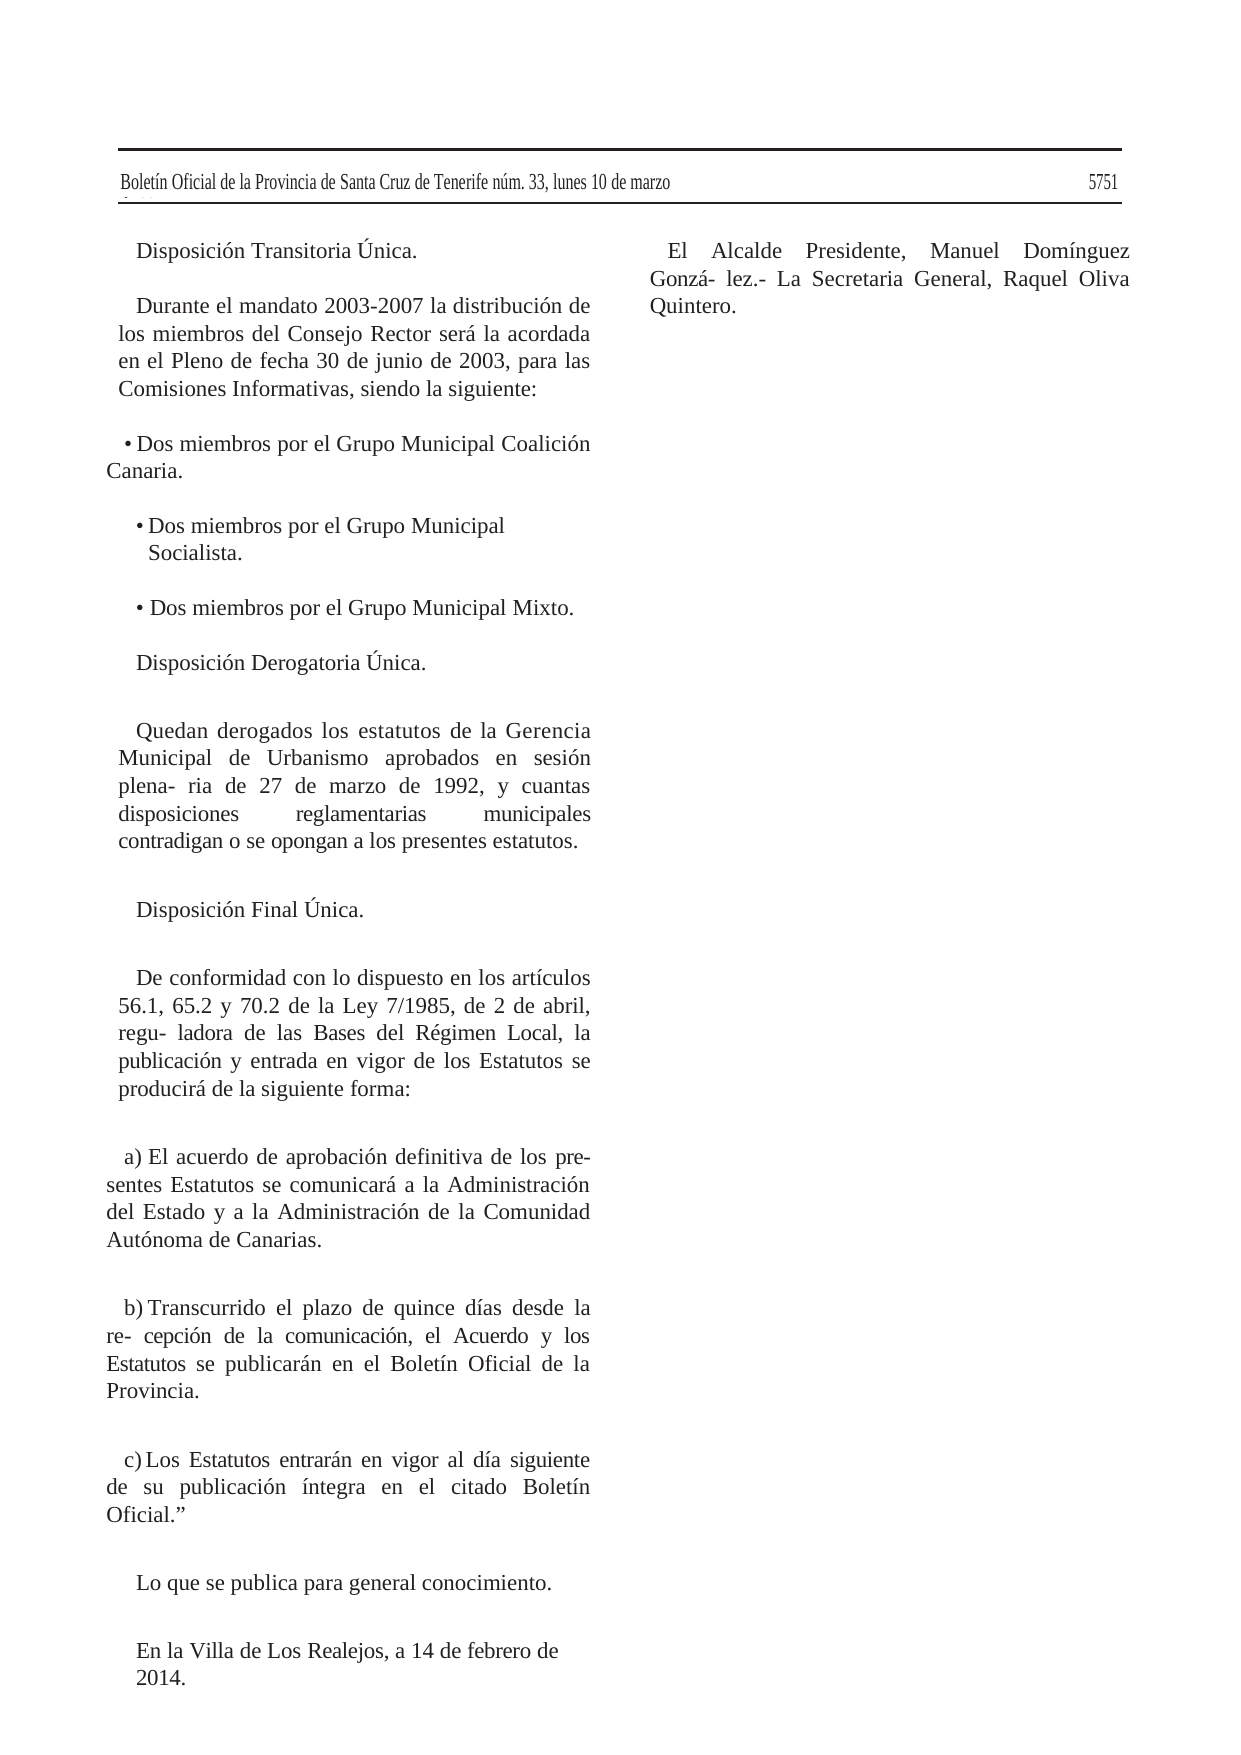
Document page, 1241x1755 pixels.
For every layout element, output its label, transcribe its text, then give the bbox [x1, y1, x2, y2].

list Los Estatutos entrarán en vigor al día siguiente de su publicación íntegra en el citado Boletín Oficial.” [106, 1446, 591, 1527]
text Disposición Transitoria Única. [136, 237, 595, 264]
text En la Villa de Los Realejos, a 14 de febrero de 2014. [136, 1638, 595, 1690]
text Disposición Final Única. [136, 896, 595, 922]
list Dos miembros por el Grupo Municipal Mixto. [136, 594, 595, 620]
text Quedan derogados los estatutos de la Gerencia Municipal de Urbanismo aprobados en sesión plena- ria de 27 de marzo de 1992, y cuantas disposiciones reglamentarias municipales contradigan o se opongan a los presentes estatutos. [118, 717, 591, 854]
list El acuerdo de aprobación definitiva de los pre- sentes Estatutos se comunicará a la Administración del Estado y a la Administración de la Comunidad Autónoma de Canarias. [106, 1143, 591, 1252]
text Disposición Derogatoria Única. [136, 648, 595, 675]
text El Alcalde Presidente, Manuel Domínguez Gonzá- lez.- La Secretaria General, Raquel Oliva Quintero. [649, 237, 1130, 319]
list Dos miembros por el Grupo Municipal Socialista. [136, 512, 595, 565]
text Lo que se publica para general conocimiento. [136, 1569, 595, 1596]
list Dos miembros por el Grupo Municipal Coalición Canaria. [106, 430, 591, 484]
list Transcurrido el plazo de quince días desde la re- cepción de la comunicación, el Acuerdo y los Estatutos se publicarán en el Boletín Oficial de la Provincia. [106, 1294, 591, 1403]
text Durante el mandato 2003-2007 la distribución de los miembros del Consejo Rector será la acordada en el Pleno de fecha 30 de junio de 2003, para las Comisiones Informativas, siendo la siguiente: [118, 292, 591, 401]
text De conformidad con lo dispuesto en los artículos 56.1, 65.2 y 70.2 de la Ley 7/1985, de 2 de abril, regu- ladora de las Bases del Régimen Local, la publicación y entrada en vigor de los Estatutos se producirá de la siguiente forma: [118, 964, 591, 1101]
